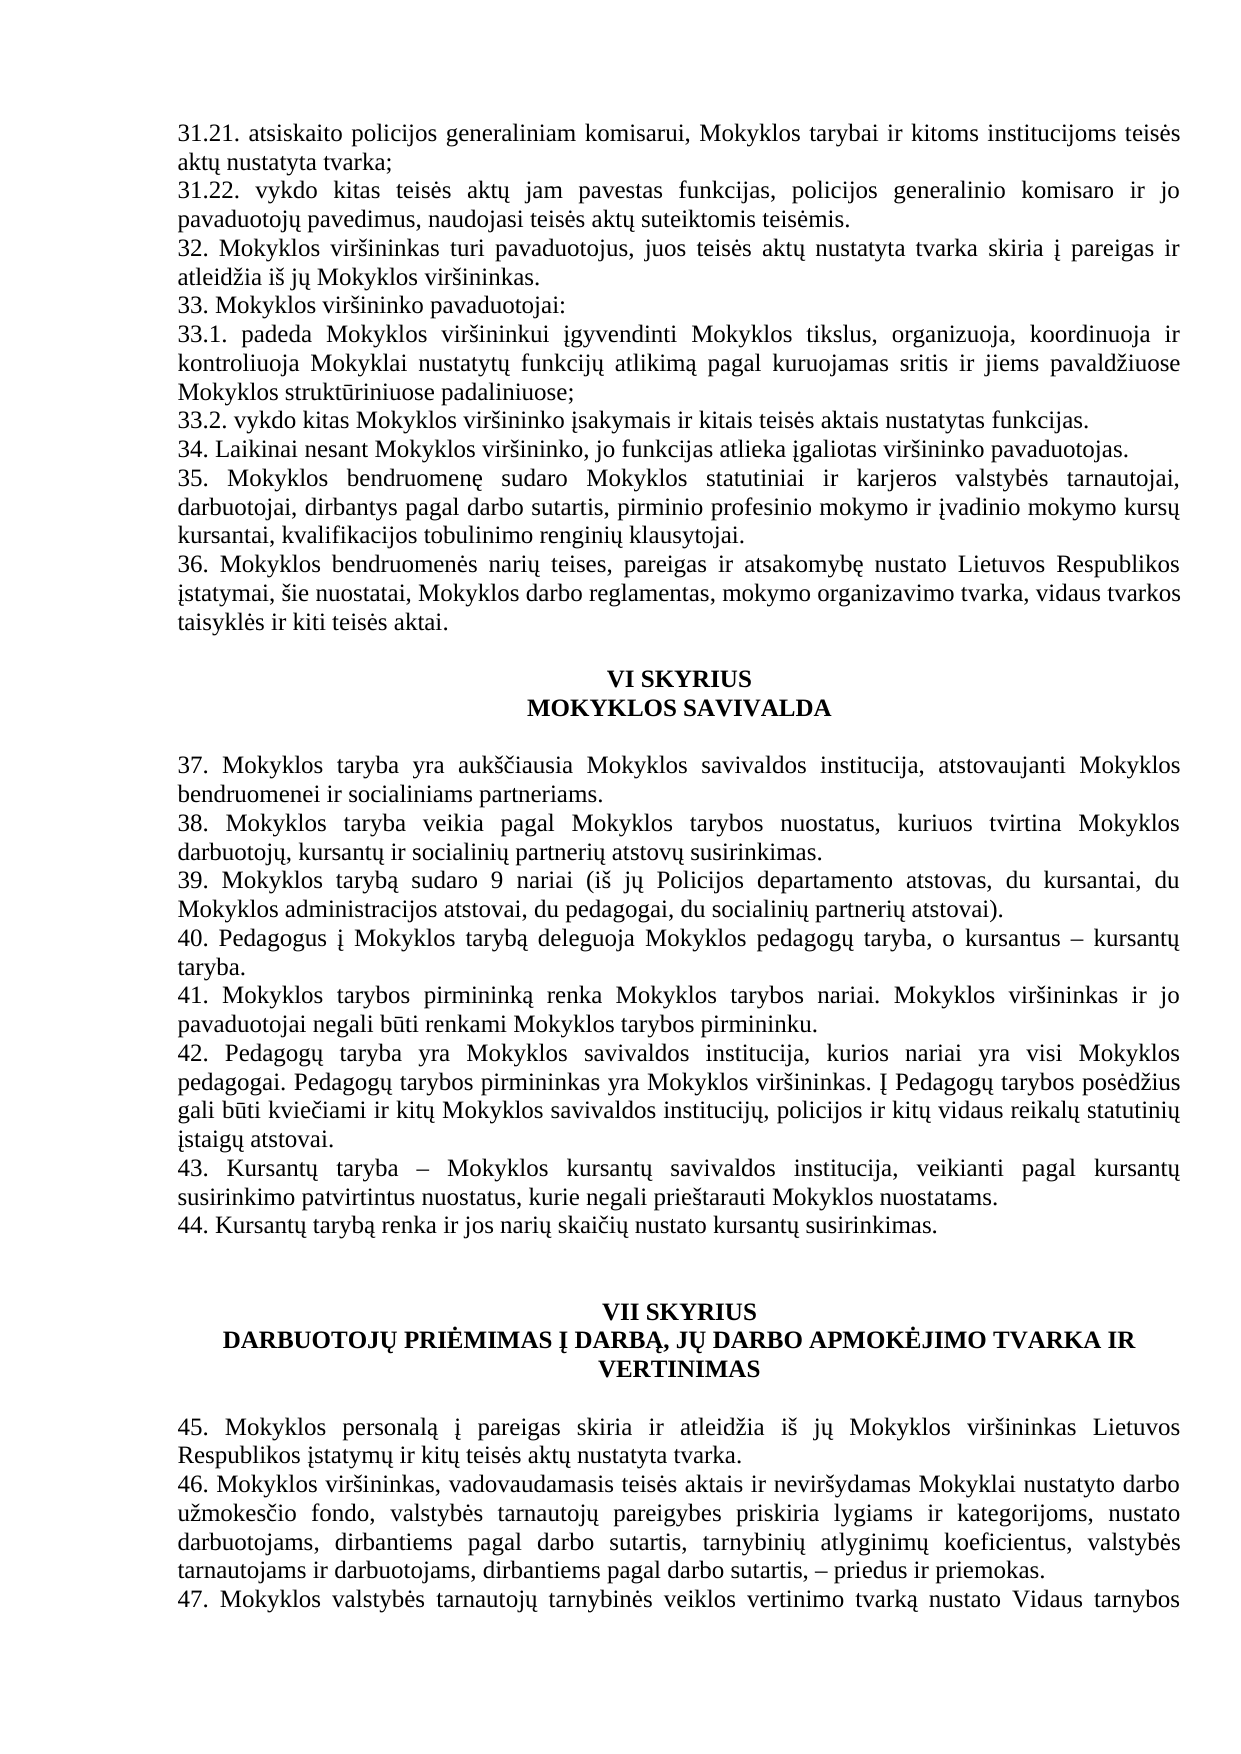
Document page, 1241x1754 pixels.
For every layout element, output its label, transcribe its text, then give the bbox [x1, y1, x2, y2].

text 47. Mokyklos valstybės tarnautojų tarnybinės veiklos vertinimo tvarką nustato Vidaus tarnybos [177, 1584, 1181, 1613]
text 41. Mokyklos tarybos pirmininką renka Mokyklos tarybos nariai. Mokyklos viršininkas ir jo pavaduotojai negali būti renkami Mokyklos tarybos pirmininku. [177, 981, 1181, 1038]
text 31.22. vykdo kitas teisės aktų jam pavestas funkcijas, policijos generalinio komisaro ir jo pavaduotojų pavedimus, naudojasi teisės aktų suteiktomis teisėmis. [177, 176, 1181, 233]
text 33.1. padeda Mokyklos viršininkui įgyvendinti Mokyklos tikslus, organizuoja, koordinuoja ir kontroliuoja Mokyklai nustatytų funkcijų atlikimą pagal kuruojamas sritis ir jiems pavaldžiuose Mokyklos struktūriniuose padaliniuose; [177, 319, 1181, 406]
text 42. Pedagogų taryba yra Mokyklos savivaldos institucija, kurios nariai yra visi Mokyklos pedagogai. Pedagogų tarybos pirmininkas yra Mokyklos viršininkas. Į Pedagogų tarybos posėdžius gali būti kviečiami ir kitų Mokyklos savivaldos institucijų, policijos ir kitų vidaus reikalų statutinių įstaigų atstovai. [177, 1038, 1181, 1153]
text 38. Mokyklos taryba veikia pagal Mokyklos tarybos nuostatus, kuriuos tvirtina Mokyklos darbuotojų, kursantų ir socialinių partnerių atstovų susirinkimas. [177, 808, 1181, 866]
text 37. Mokyklos taryba yra aukščiausia Mokyklos savivaldos institucija, atstovaujanti Mokyklos bendruomenei ir socialiniams partneriams. [177, 751, 1181, 808]
text 35. Mokyklos bendruomenę sudaro Mokyklos statutiniai ir karjeros valstybės tarnautojai, darbuotojai, dirbantys pagal darbo sutartis, pirminio profesinio mokymo ir įvadinio mokymo kursų kursantai, kvalifikacijos tobulinimo renginių klausytojai. [177, 463, 1181, 549]
text MOKYKLOS SAVIVALDA [177, 693, 1181, 722]
text 43. Kursantų taryba – Mokyklos kursantų savivaldos institucija, veikianti pagal kursantų susirinkimo patvirtintus nuostatus, kurie negali prieštarauti Mokyklos nuostatams. [177, 1153, 1181, 1211]
text 40. Pedagogus į Mokyklos tarybą deleguoja Mokyklos pedagogų taryba, o kursantus – kursantų taryba. [177, 923, 1181, 981]
text 32. Mokyklos viršininkas turi pavaduotojus, juos teisės aktų nustatyta tvarka skiria į pareigas ir atleidžia iš jų Mokyklos viršininkas. [177, 233, 1181, 291]
text 46. Mokyklos viršininkas, vadovaudamasis teisės aktais ir neviršydamas Mokyklai nustatyto darbo užmokesčio fondo, valstybės tarnautojų pareigybes priskiria lygiams ir kategorijoms, nustato darbuotojams, dirbantiems pagal darbo sutartis, tarnybinių atlyginimų koeficientus, valstybės tarnautojams ir darbuotojams, dirbantiems pagal darbo sutartis, – priedus ir priemokas. [177, 1469, 1181, 1584]
text VII SKYRIUS [177, 1297, 1181, 1326]
text 44. Kursantų tarybą renka ir jos narių skaičių nustato kursantų susirinkimas. [177, 1211, 1181, 1239]
text 33. Mokyklos viršininko pavaduotojai: [177, 291, 1181, 319]
text DARBUOTOJŲ PRIĖMIMAS Į DARBĄ, JŲ DARBO APMOKĖJIMO TVARKA IR VERTINIMAS [177, 1326, 1181, 1383]
text 33.2. vykdo kitas Mokyklos viršininko įsakymais ir kitais teisės aktais nustatytas funkcijas. [177, 406, 1181, 434]
text 34. Laikinai nesant Mokyklos viršininko, jo funkcijas atlieka įgaliotas viršininko pavaduotojas. [177, 434, 1181, 463]
text 36. Mokyklos bendruomenės narių teises, pareigas ir atsakomybę nustato Lietuvos Respublikos įstatymai, šie nuostatai, Mokyklos darbo reglamentas, mokymo organizavimo tvarka, vidaus tvarkos taisyklės ir kiti teisės aktai. [177, 549, 1181, 636]
text 39. Mokyklos tarybą sudaro 9 nariai (iš jų Policijos departamento atstovas, du kursantai, du Mokyklos administracijos atstovai, du pedagogai, du socialinių partnerių atstovai). [177, 866, 1181, 923]
text VI SKYRIUS [177, 664, 1181, 693]
text 31.21. atsiskaito policijos generaliniam komisarui, Mokyklos tarybai ir kitoms institucijoms teisės aktų nustatyta tvarka; [177, 118, 1181, 176]
text 45. Mokyklos personalą į pareigas skiria ir atleidžia iš jų Mokyklos viršininkas Lietuvos Respublikos įstatymų ir kitų teisės aktų nustatyta tvarka. [177, 1412, 1181, 1469]
